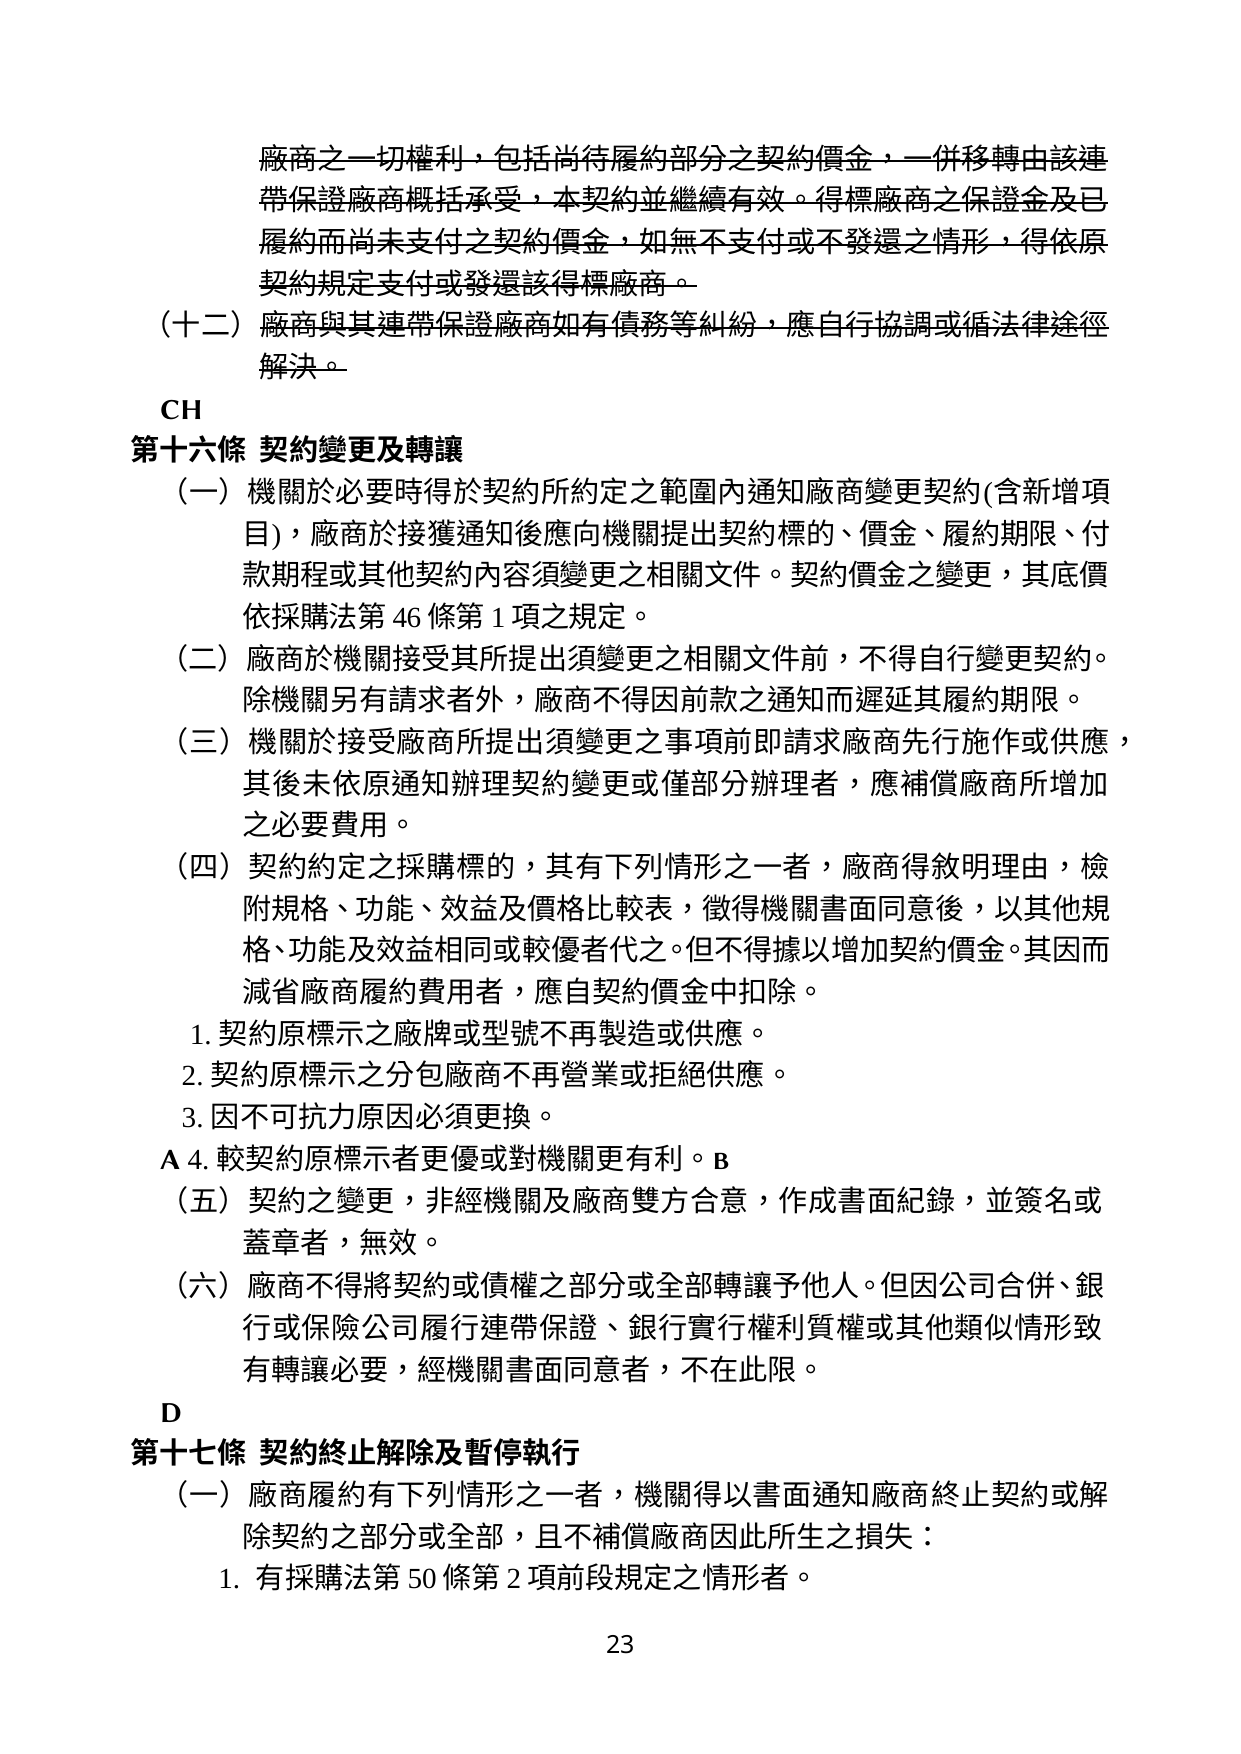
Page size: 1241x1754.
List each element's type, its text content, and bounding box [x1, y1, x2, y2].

text  4. 較契約原標示者更優或對機關更有利。 [159, 1136, 1110, 1177]
text （一）廠商履約有下列情形之一者，機關得以書面通知廠商終止契約或解除契約之部分或全部，且不補償廠商因此所生之損失： [159, 1472, 1110, 1556]
text  1. 契約原標示之廠牌或型號不再製造或供應。 [159, 1011, 1110, 1052]
text 廠商之一切權利，包括尚待履約部分之契約價金，一併移轉由該連帶保證廠商概括承受，本契約並繼續有效。得標廠商之保證金及已履約而尚未支付之契約價金，如無不支付或不發還之情形，得依原契約規定支付或發還該得標廠商。 [142, 136, 1110, 302]
text  [159, 386, 1110, 427]
text  [159, 1389, 1110, 1431]
text 3. 因不可抗力原因必須更換。 [159, 1094, 1110, 1136]
text （十二）廠商與其連帶保證廠商如有債務等糾紛，應自行協調或循法律途徑解決。 [142, 302, 1110, 386]
text （六）廠商不得將契約或債權之部分或全部轉讓予他人。但因公司合併、銀行或保險公司履行連帶保證、銀行實行權利質權或其他類似情形致有轉讓必要，經機關書面同意者，不在此限。 [159, 1262, 1104, 1389]
text （五）契約之變更，非經機關及廠商雙方合意，作成書面紀錄，並簽名或蓋章者，無效。 [159, 1177, 1104, 1262]
text （三）機關於接受廠商所提出須變更之事項前即請求廠商先行施作或供應，其後未依原通知辦理契約變更或僅部分辦理者，應補償廠商所增加之必要費用。 [159, 719, 1110, 844]
list 有採購法第50條第2項前段規定之情形者。 [218, 1556, 1110, 1597]
text （二）廠商於機關接受其所提出須變更之相關文件前，不得自行變更契約。除機關另有請求者外，廠商不得因前款之通知而遲延其履約期限。 [159, 636, 1110, 719]
text 第十七條 契約終止解除及暫停執行 [130, 1431, 1110, 1472]
text 2. 契約原標示之分包廠商不再營業或拒絕供應。 [159, 1052, 1110, 1094]
text （一）機關於必要時得於契約所約定之範圍內通知廠商變更契約(含新增項目)，廠商於接獲通知後應向機關提出契約標的、價金、履約期限、付款期程或其他契約內容須變更之相關文件。契約價金之變更，其底價依採購法第46條第1項之規定。 [159, 469, 1110, 636]
text （四）契約約定之採購標的，其有下列情形之一者，廠商得敘明理由，檢附規格、功能、效益及價格比較表，徵得機關書面同意後，以其他規格、功能及效益相同或較優者代之。但不得據以增加契約價金。其因而減省廠商履約費用者，應自契約價金中扣除。 [159, 844, 1110, 1011]
text 第十六條 契約變更及轉讓 [130, 427, 1110, 469]
